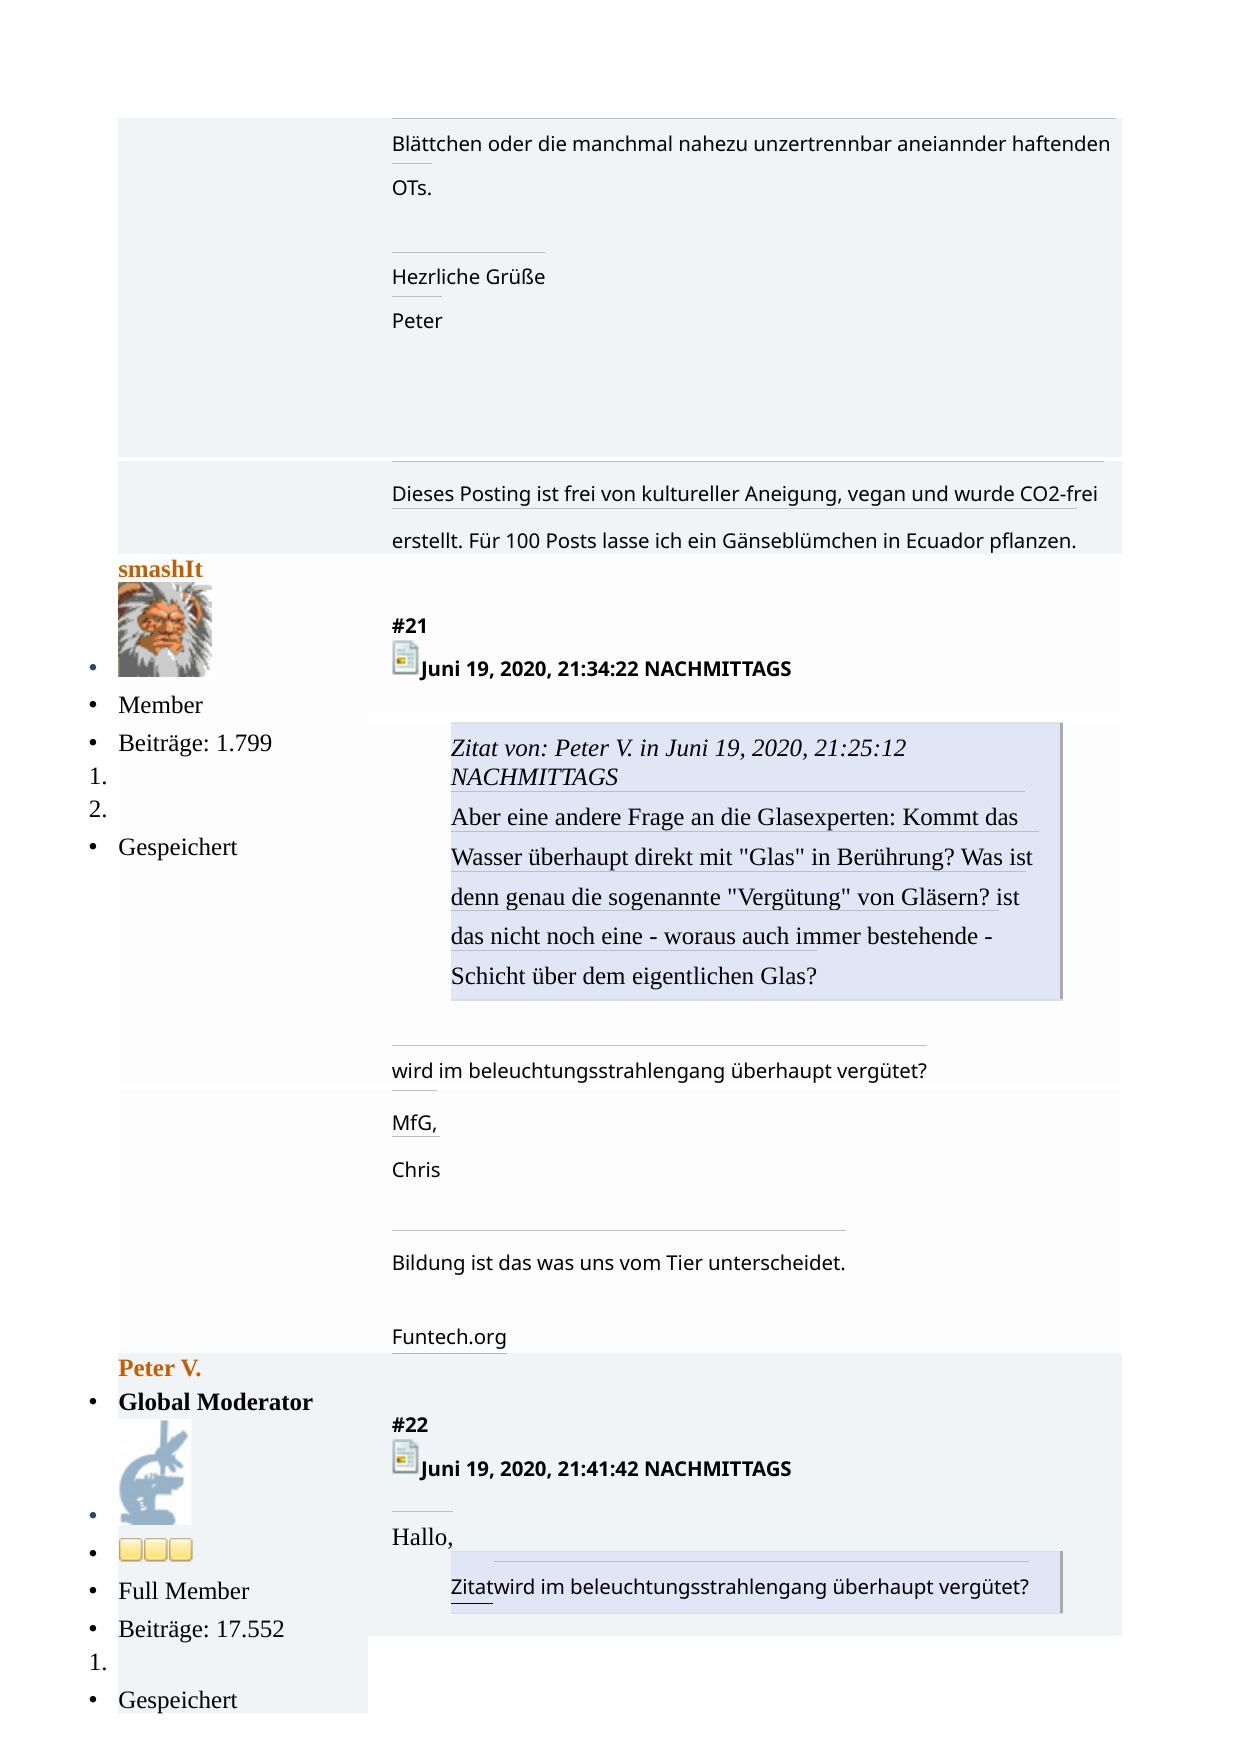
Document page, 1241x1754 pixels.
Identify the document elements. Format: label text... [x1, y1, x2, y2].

list Beiträge: 17.552 [118, 1614, 368, 1643]
list Global Moderator [118, 1387, 368, 1416]
text Hallo, [392, 1511, 1122, 1551]
text #21 [392, 612, 1122, 639]
picture [118, 1537, 194, 1563]
list Full Member [118, 1576, 368, 1605]
text Zitatwird im beleuchtungsstrahlengang überhaupt vergütet? [451, 1552, 1060, 1613]
picture [118, 582, 212, 677]
text Juni 19, 2020, 21:41:42 NACHMITTAGS [392, 1438, 1122, 1482]
text Dieses Posting ist frei von kultureller Aneigung, vegan und wurde CO2-frei erstellt. Für 100 Posts lasse ich ein Gänseblümchen in Ecuador pflanzen. [392, 461, 1122, 554]
subtitle Peter V. [118, 1353, 368, 1382]
subtitle smashIt [118, 554, 368, 583]
picture [118, 1419, 192, 1525]
list Member [118, 690, 368, 719]
text Blättchen oder die manchmal nahezu unzertrennbar aneiannder haftenden OTs. Hezrliche Grüße Peter [392, 118, 1122, 457]
picture [391, 639, 421, 677]
text wird im beleuchtungsstrahlengang überhaupt vergütet? [392, 1001, 1122, 1084]
text #22 [392, 1411, 1122, 1438]
text Zitat von: Peter V. in Juni 19, 2020, 21:25:12 NACHMITTAGS Aber eine andere Frage an die Glasexperten: Kommt das Wasser überhaupt direkt mit "Glas" in Berührung? Was ist denn genau die sogenannte "Vergütung" von Gläsern? ist das nicht noch eine - woraus auch immer bestehende - Schicht über dem eigentlichen Glas? [451, 724, 1060, 999]
list Gespeichert [118, 832, 368, 860]
list Beiträge: 1.799 [118, 728, 368, 757]
picture [391, 1438, 421, 1476]
text Juni 19, 2020, 21:34:22 NACHMITTAGS [392, 639, 1122, 683]
text MfG, Chris Bildung ist das was uns vom Tier unterscheidet. Funtech.org [392, 1090, 1122, 1353]
list Gespeichert [118, 1685, 368, 1713]
